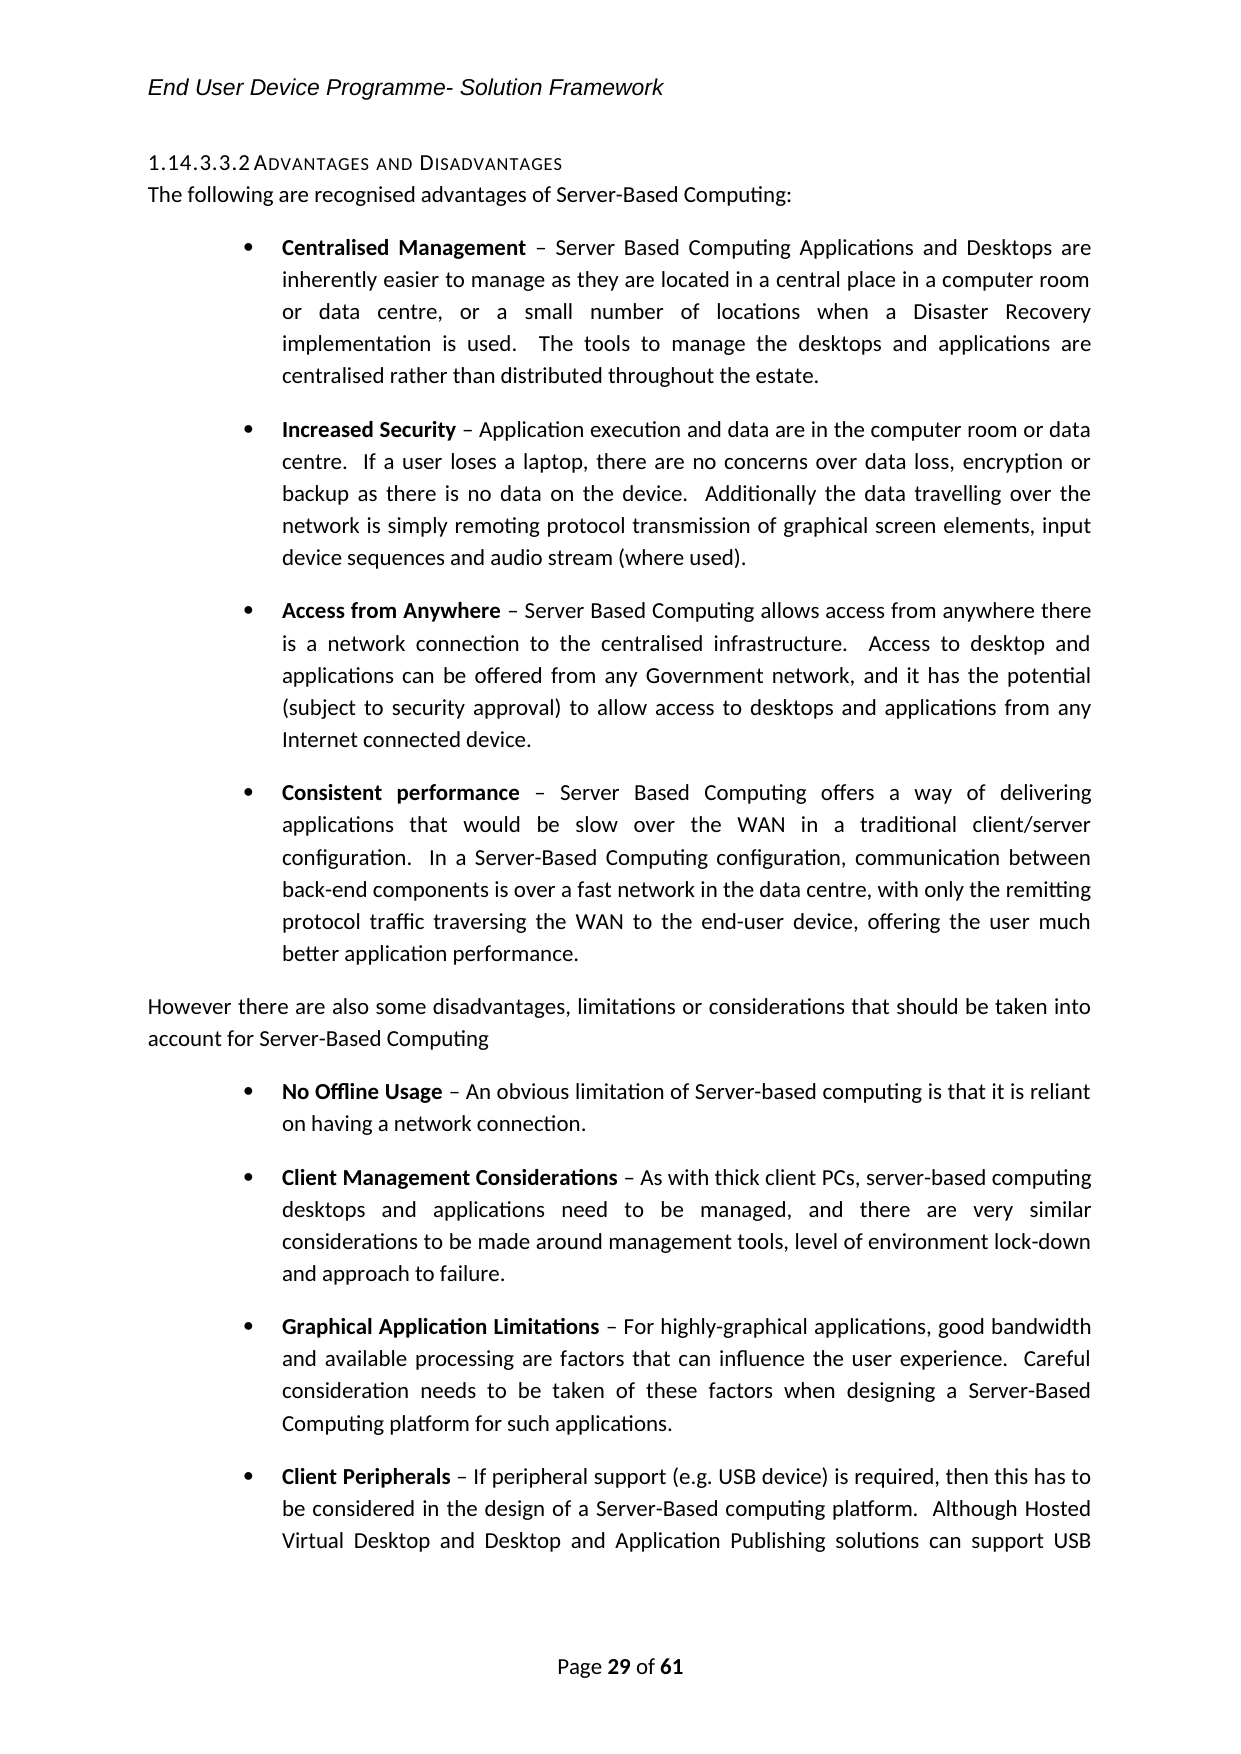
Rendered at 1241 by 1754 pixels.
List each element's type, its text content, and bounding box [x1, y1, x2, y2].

list Consistent performance – Server Based Computing offers a way of delivering applications that would be slow over the WAN in a traditional client/server configuration. In a Server-Based Computing configuration, communication between back-end components is over a fast network in the data centre, with only the remitting protocol traffic traversing the WAN to the end-user device, offering the user much better application performance. [244, 778, 1092, 967]
list Centralised Management – Server Based Computing Applications and Desktops are inherently easier to manage as they are located in a central place in a computer room or data centre, or a small number of locations when a Disaster Recovery implementation is used. The tools to manage the desktops and applications are centralised rather than distributed throughout the estate. [244, 233, 1092, 390]
list Client Peripherals – If peripheral support (e.g. USB device) is required, then this has to be considered in the design of a Server-Based computing platform. Although Hosted Virtual Desktop and Desktop and Application Publishing solutions can support USB [244, 1462, 1092, 1554]
subtitle Advantages and Disadvantages [148, 148, 1092, 176]
text However there are also some disadvantages, limitations or considerations that should be taken into account for Server-Based Computing [148, 992, 1092, 1052]
list Client Management Considerations – As with thick client PCs, server-based computing desktops and applications need to be managed, and there are very similar considerations to be made around management tools, level of environment lock-down and approach to failure. [244, 1163, 1092, 1287]
list No Offline Usage – An obvious limitation of Server-based computing is that it is reliant on having a network connection. [244, 1077, 1092, 1138]
list Access from Anywhere – Server Based Computing allows access from anywhere there is a network connection to the centralised infrastructure. Access to desktop and applications can be offered from any Government network, and it has the potential (subject to security approval) to allow access to desktops and applications from any Internet connected device. [244, 596, 1092, 753]
list Increased Security – Application execution and data are in the computer room or data centre. If a user loses a laptop, there are no concerns over data loss, encryption or backup as there is no data on the device. Additionally the data travelling over the network is simply remoting protocol transmission of graphical screen elements, input device sequences and audio stream (where used). [244, 415, 1092, 571]
list Graphical Application Limitations – For highly-graphical applications, good bandwidth and available processing are factors that can influence the user experience. Careful consideration needs to be taken of these factors when designing a Server-Based Computing platform for such applications. [244, 1312, 1092, 1437]
text The following are recognised advantages of Server-Based Computing: [148, 180, 1092, 208]
